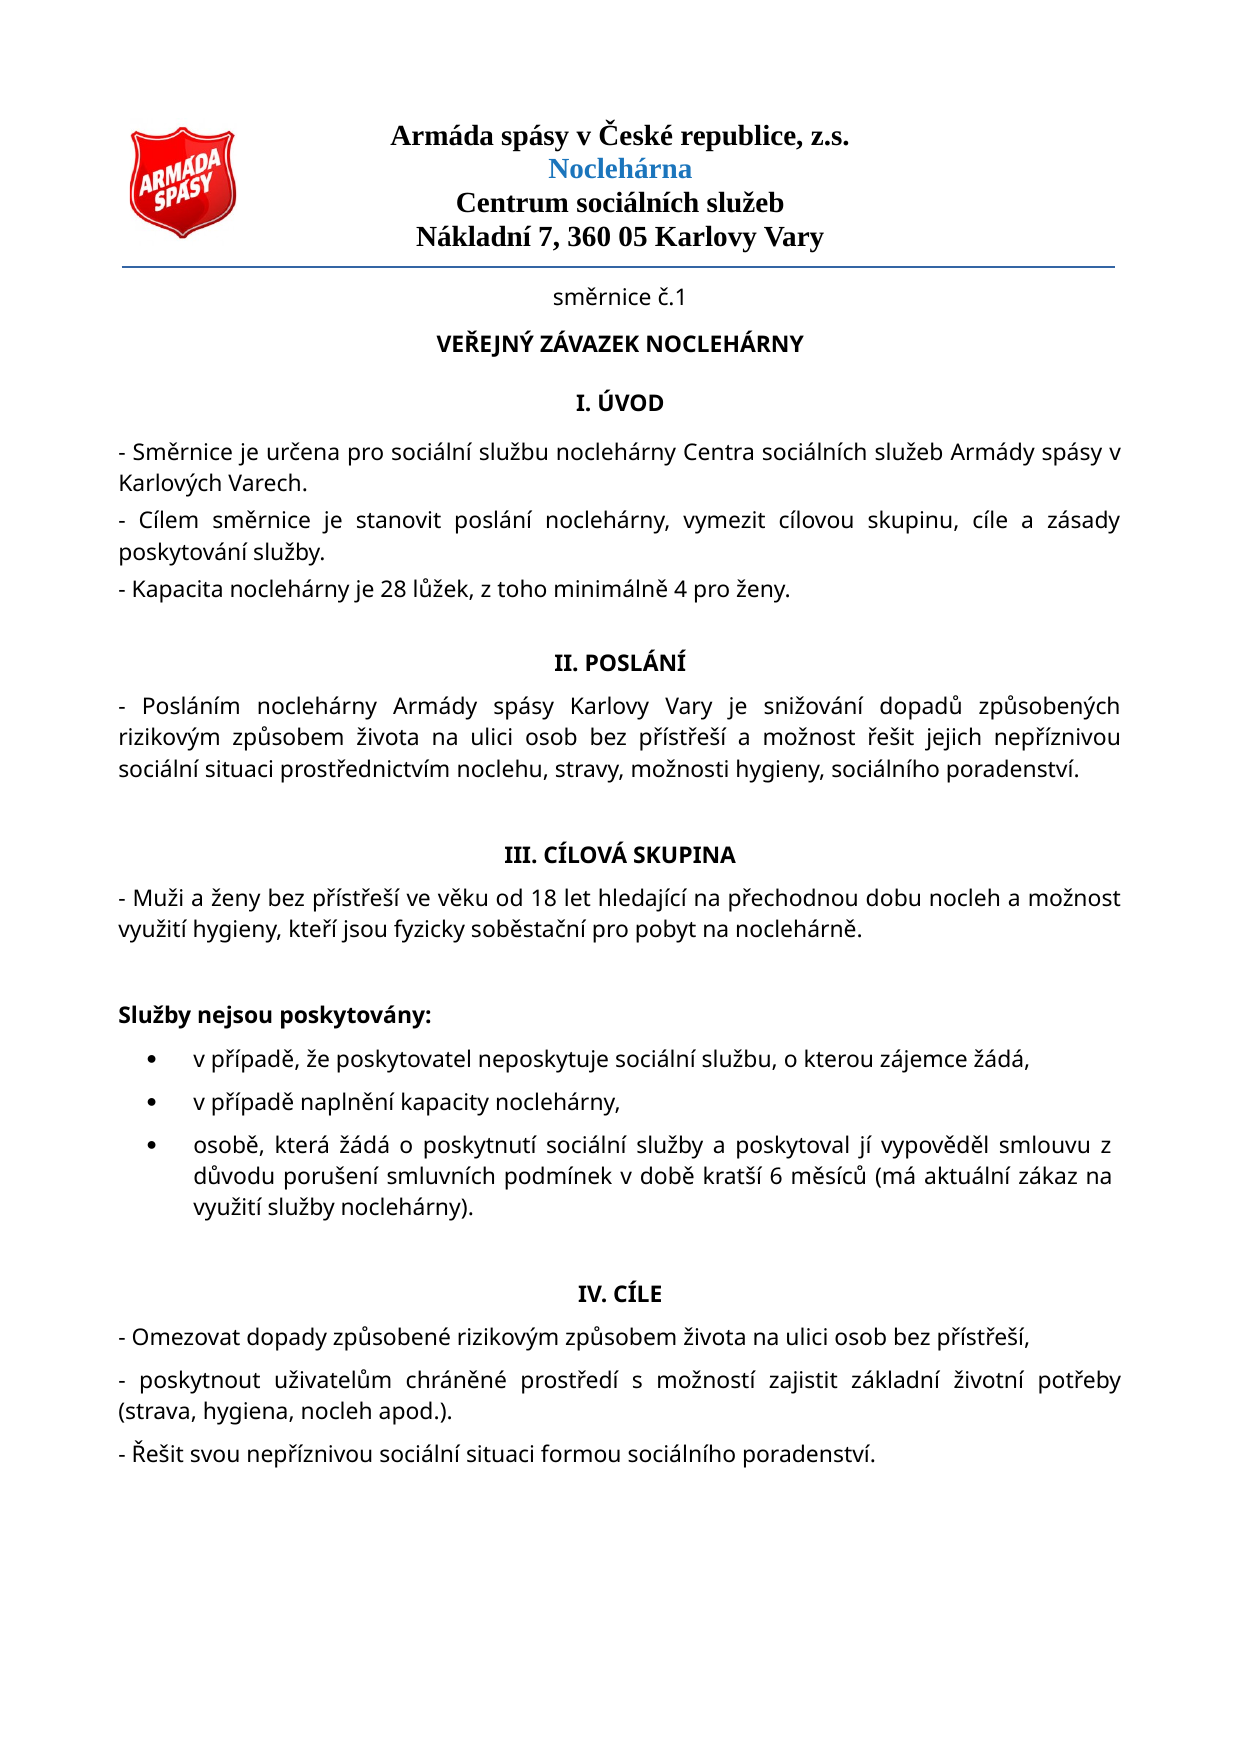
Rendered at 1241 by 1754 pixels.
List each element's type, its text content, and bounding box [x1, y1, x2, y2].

text Služby nejsou poskytovány: [118, 999, 1122, 1031]
text - Posláním noclehárny Armády spásy Karlovy Vary je snižování dopadů způsobených rizikovým způsobem života na ulici osob bez přístřeší a možnost řešit jejich nepříznivou sociální situaci prostřednictvím noclehu, stravy, možnosti hygieny, sociálního poradenství. [118, 690, 1122, 784]
text Noclehárna [238, 152, 1122, 185]
text - Kapacita noclehárny je 28 lůžek, z toho minimálně 4 pro ženy. [118, 573, 1122, 604]
text III. CÍLOVÁ SKUPINA [118, 839, 1122, 870]
text Nákladní 7, 360 05 Karlovy Vary [118, 219, 1122, 252]
list v případě naplnění kapacity noclehárny, [148, 1086, 1122, 1117]
picture [129, 118, 238, 246]
text směrnice č.1 [118, 281, 1122, 312]
list - Omezovat dopady způsobené rizikovým způsobem života na ulici osob bez přístřeší, [118, 1321, 1122, 1352]
list osobě, která žádá o poskytnutí sociální služby a poskytoval jí vypověděl smlouvu z důvodu porušení smluvních podmínek v době kratší 6 měsíců (má aktuální zákaz na využití služby noclehárny). [148, 1129, 1122, 1223]
list - poskytnout uživatelům chráněné prostředí s možností zajistit základní životní potřeby (strava, hygiena, nocleh apod.). [118, 1364, 1122, 1426]
text [118, 152, 129, 185]
text VEŘEJNÝ ZÁVAZEK NOCLEHÁRNY [118, 328, 1122, 359]
list v případě, že poskytovatel neposkytuje sociální službu, o kterou zájemce žádá, [148, 1043, 1122, 1074]
text Armáda spásy v České republice, z.s. [238, 118, 1122, 152]
text II. POSLÁNÍ [118, 647, 1122, 678]
list - Muži a ženy bez přístřeší ve věku od 18 let hledající na přechodnou dobu nocleh a možnost využití hygieny, kteří jsou fyzicky soběstační pro pobyt na noclehárně. [118, 882, 1122, 944]
text Centrum sociálních služeb [238, 185, 1122, 219]
text - Směrnice je určena pro sociální službu noclehárny Centra sociálních služeb Armády spásy v Karlových Varech. [118, 436, 1122, 498]
text I. ÚVOD [118, 387, 1122, 418]
text IV. CÍLE [118, 1278, 1122, 1309]
list - Řešit svou nepříznivou sociální situaci formou sociálního poradenství. [118, 1438, 1122, 1469]
text - Cílem směrnice je stanovit poslání noclehárny, vymezit cílovou skupinu, cíle a zásady poskytování služby. [118, 504, 1122, 567]
